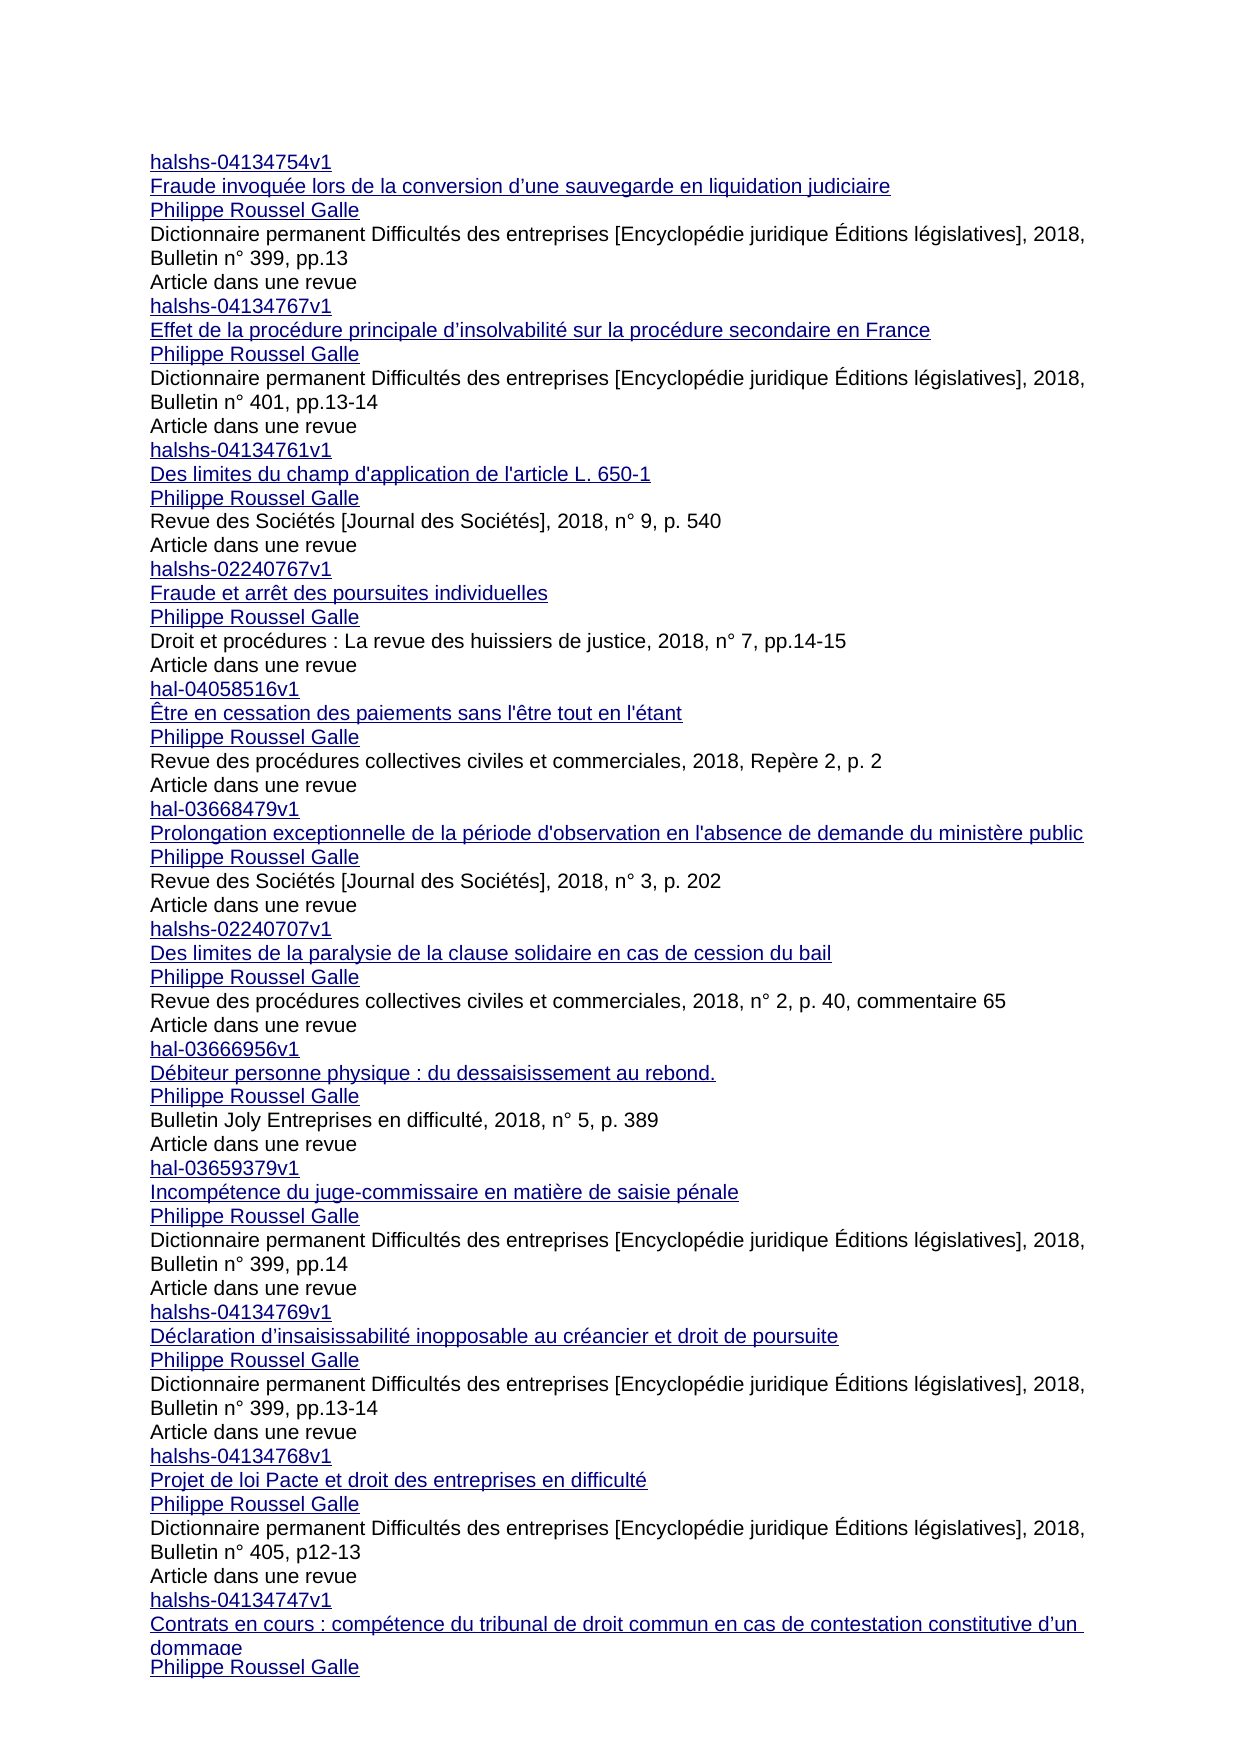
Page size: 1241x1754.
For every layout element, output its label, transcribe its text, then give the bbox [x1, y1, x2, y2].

table_cell Des limites du champ d'application de l'article L. 650-1 Philippe Roussel Galle Revue des Sociétés [Journal des Sociétés], 2018, n° 9, p. 540 Article dans une revue halshs-02240767v1 [150, 461, 1090, 581]
table_cell Projet de loi Pacte et droit des entreprises en difficulté Philippe Roussel Galle Dictionnaire permanent Difficultés des entreprises [Encyclopédie juridique Éditions législatives], 2018, Bulletin n° 405, p12-13 Article dans une revue halshs-04134747v1 [150, 1468, 1090, 1611]
table_cell Effet de la procédure principale d’insolvabilité sur la procédure secondaire en France Philippe Roussel Galle Dictionnaire permanent Difficultés des entreprises [Encyclopédie juridique Éditions législatives], 2018, Bulletin n° 401, pp.13-14 Article dans une revue halshs-04134761v1 [150, 318, 1090, 461]
table_cell Débiteur personne physique : du dessaisissement au rebond. Philippe Roussel Galle Bulletin Joly Entreprises en difficulté, 2018, n° 5, p. 389 Article dans une revue hal-03659379v1 [150, 1060, 1090, 1180]
table_cell Fraude invoquée lors de la conversion d’une sauvegarde en liquidation judiciaire Philippe Roussel Galle Dictionnaire permanent Difficultés des entreprises [Encyclopédie juridique Éditions législatives], 2018, Bulletin n° 399, pp.13 Article dans une revue halshs-04134767v1 [150, 174, 1090, 318]
table_cell Fraude et arrêt des poursuites individuelles Philippe Roussel Galle Droit et procédures : La revue des huissiers de justice, 2018, n° 7, pp.14-15 Article dans une revue hal-04058516v1 [150, 581, 1090, 701]
table_cell Contrats en cours : compétence du tribunal de droit commun en cas de contestation constitutive d’un dommage Philippe Roussel Galle [150, 1611, 1090, 1679]
table_cell Déclaration d’insaisissabilité inopposable au créancier et droit de poursuite Philippe Roussel Galle Dictionnaire permanent Difficultés des entreprises [Encyclopédie juridique Éditions législatives], 2018, Bulletin n° 399, pp.13-14 Article dans une revue halshs-04134768v1 [150, 1324, 1090, 1468]
table_cell Incompétence du juge-commissaire en matière de saisie pénale Philippe Roussel Galle Dictionnaire permanent Difficultés des entreprises [Encyclopédie juridique Éditions législatives], 2018, Bulletin n° 399, pp.14 Article dans une revue halshs-04134769v1 [150, 1180, 1090, 1324]
table_cell Des limites de la paralysie de la clause solidaire en cas de cession du bail Philippe Roussel Galle Revue des procédures collectives civiles et commerciales, 2018, n° 2, p. 40, commentaire 65 Article dans une revue hal-03666956v1 [150, 941, 1090, 1060]
table_cell Prolongation exceptionnelle de la période d'observation en l'absence de demande du ministère public Philippe Roussel Galle Revue des Sociétés [Journal des Sociétés], 2018, n° 3, p. 202 Article dans une revue halshs-02240707v1 [150, 821, 1090, 941]
table_cell Être en cessation des paiements sans l'être tout en l'étant Philippe Roussel Galle Revue des procédures collectives civiles et commerciales, 2018, Repère 2, p. 2 Article dans une revue hal-03668479v1 [150, 701, 1090, 821]
table_cell halshs-04134754v1 [150, 150, 1090, 174]
